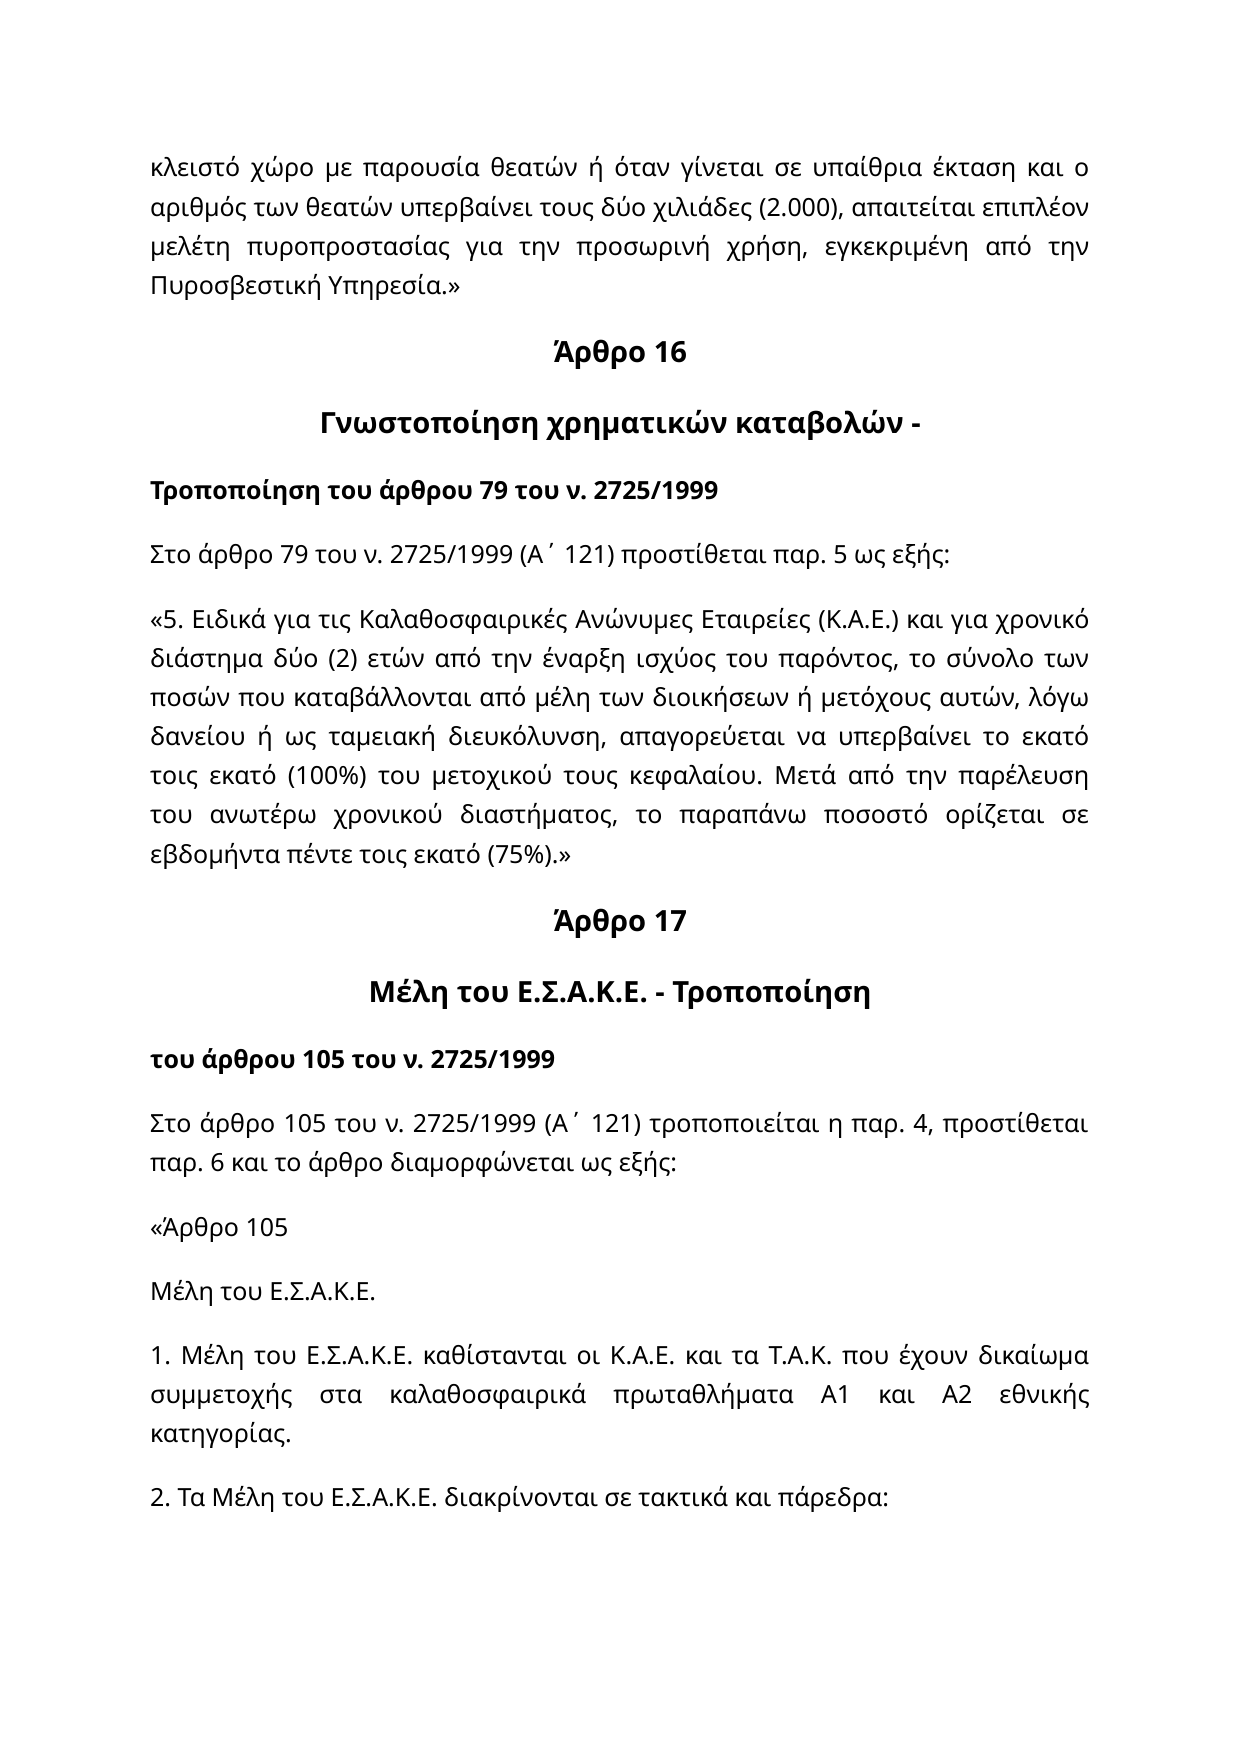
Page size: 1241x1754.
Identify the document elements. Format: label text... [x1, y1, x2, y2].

subtitle Άρθρο 16 [150, 332, 1090, 371]
subtitle Άρθρο 17 [150, 900, 1090, 940]
text Στο άρθρο 105 του ν. 2725/1999 (Α΄ 121) τροποποιείται η παρ. 4, προστίθεται παρ. 6 και το άρθρο διαμορφώνεται ως εξής: [150, 1106, 1090, 1179]
text Μέλη του Ε.Σ.Α.Κ.Ε. [150, 1273, 1090, 1307]
text Στο άρθρο 79 του ν. 2725/1999 (Α΄ 121) προστίθεται παρ. 5 ως εξής: [150, 537, 1090, 571]
subtitle Γνωστοποίηση χρηματικών καταβολών - [150, 402, 1090, 442]
text 2. Τα Μέλη του Ε.Σ.Α.Κ.Ε. διακρίνονται σε τακτικά και πάρεδρα: [150, 1480, 1090, 1514]
text «5. Ειδικά για τις Καλαθοσφαιρικές Ανώνυμες Εταιρείες (Κ.Α.Ε.) και για χρονικό διάστημα δύο (2) ετών από την έναρξη ισχύος του παρόντος, το σύνολο των ποσών που καταβάλλονται από μέλη των διοικήσεων ή μετόχους αυτών, λόγω δανείου ή ως ταμειακή διευκόλυνση, απαγορεύεται να υπερβαίνει το εκατό τοις εκατό (100%) του μετοχικού τους κεφαλαίου. Μετά από την παρέλευση του ανωτέρω χρονικού διαστήματος, το παραπάνω ποσοστό ορίζεται σε εβδομήντα πέντε τοις εκατό (75%).» [150, 601, 1090, 870]
text 1. Μέλη του Ε.Σ.Α.Κ.Ε. καθίστανται οι Κ.Α.Ε. και τα Τ.Α.Κ. που έχουν δικαίωμα συμμετοχής στα καλαθοσφαιρικά πρωταθλήματα Α1 και Α2 εθνικής κατηγορίας. [150, 1337, 1090, 1450]
text του άρθρου 105 του ν. 2725/1999 [150, 1042, 1090, 1076]
text κλειστό χώρο με παρουσία θεατών ή όταν γίνεται σε υπαίθρια έκταση και ο αριθμός των θεατών υπερβαίνει τους δύο χιλιάδες (2.000), απαιτείται επιπλέον μελέτη πυροπροστασίας για την προσωρινή χρήση, εγκεκριμένη από την Πυροσβεστική Υπηρεσία.» [150, 150, 1090, 302]
text Τροποποίηση του άρθρου 79 του ν. 2725/1999 [150, 473, 1090, 507]
text «Άρθρο 105 [150, 1209, 1090, 1243]
subtitle Μέλη του Ε.Σ.Α.Κ.Ε. - Τροποποίηση [150, 971, 1090, 1011]
